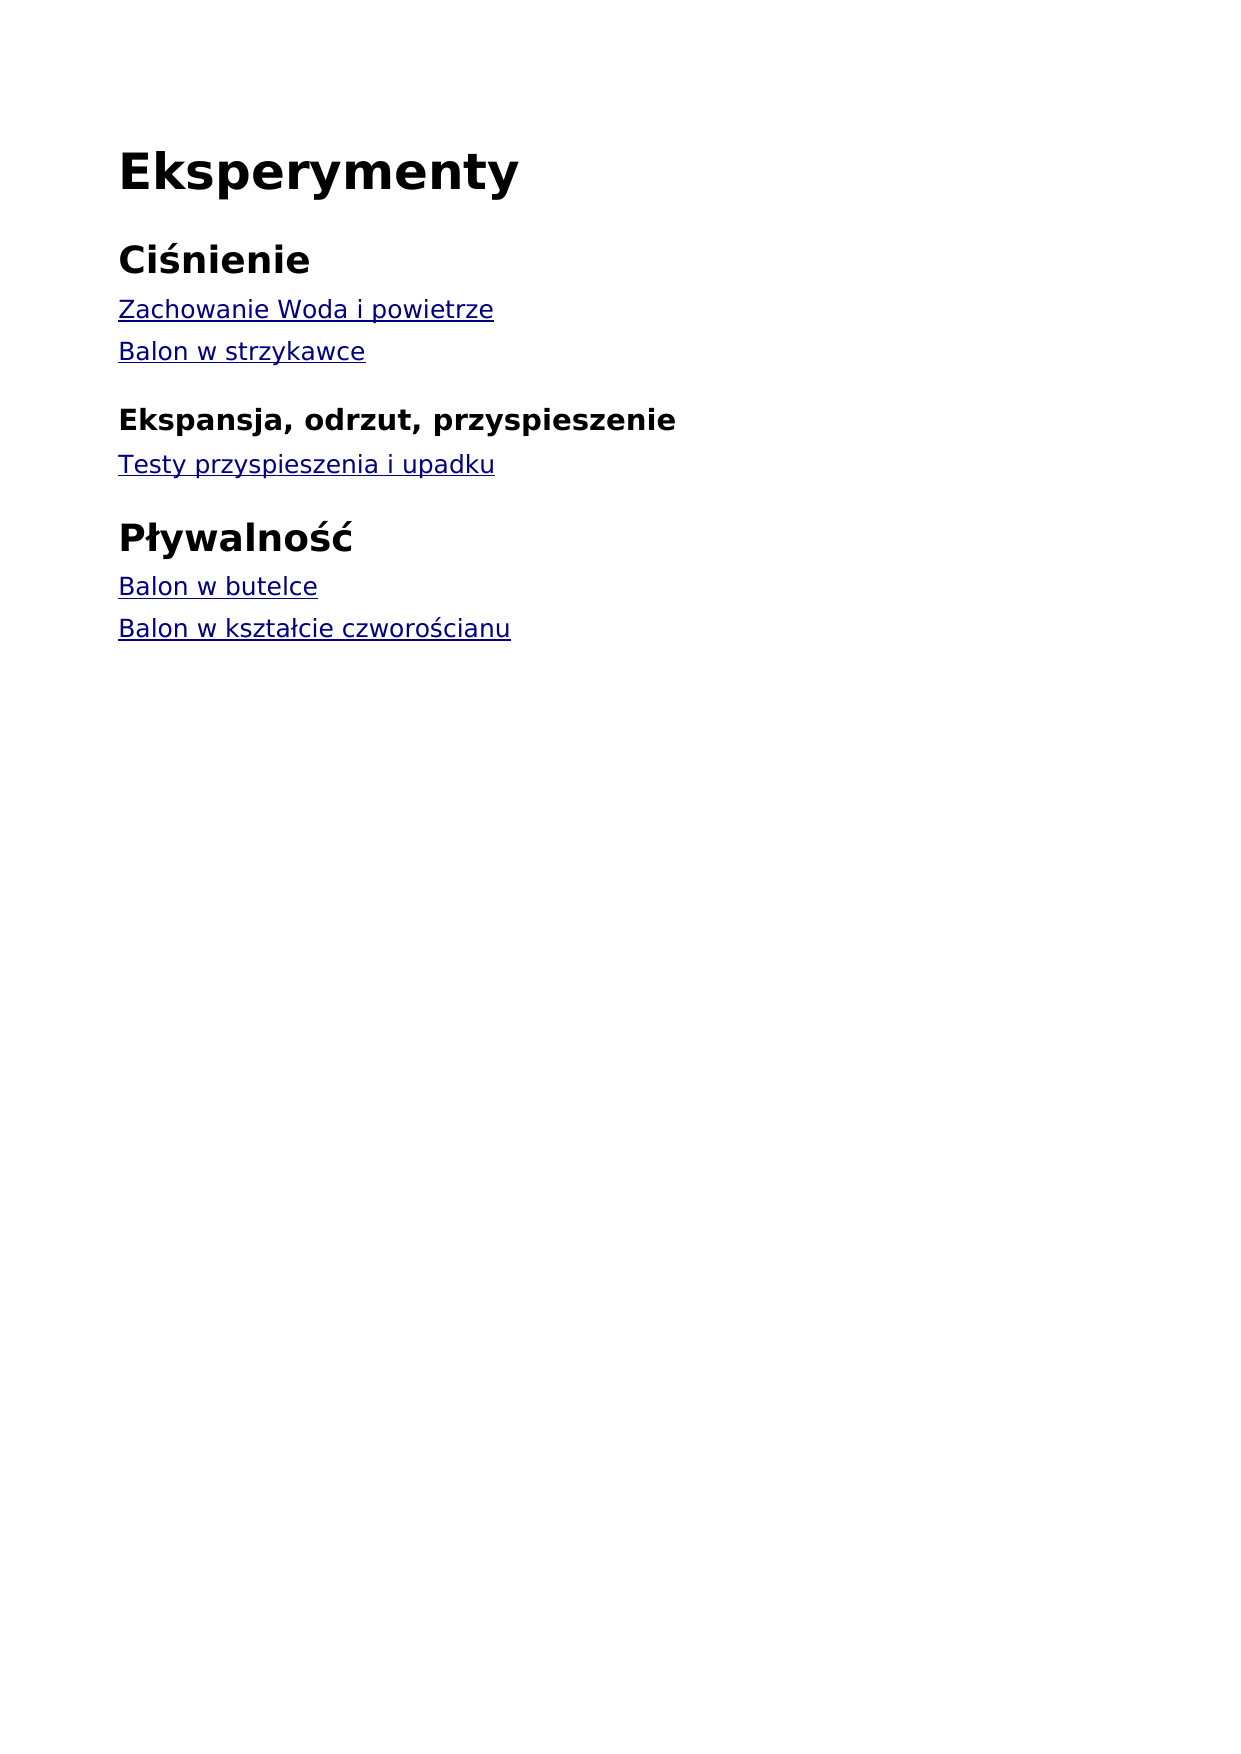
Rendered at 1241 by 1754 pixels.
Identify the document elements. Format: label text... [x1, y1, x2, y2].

subtitle Ciśnienie [118, 239, 1122, 282]
subtitle Ekspansja, odrzut, przyspieszenie [118, 403, 1122, 437]
subtitle Eksperymenty [118, 143, 1122, 201]
text Balon w strzykawce [118, 337, 1122, 366]
subtitle Pływalność [118, 516, 1122, 560]
text Zachowanie Woda i powietrze [118, 295, 1122, 324]
text Balon w butelce [118, 573, 1122, 602]
text Testy przyspieszenia i upadku [118, 450, 1122, 479]
text Balon w kształcie czworościanu [118, 614, 1122, 643]
